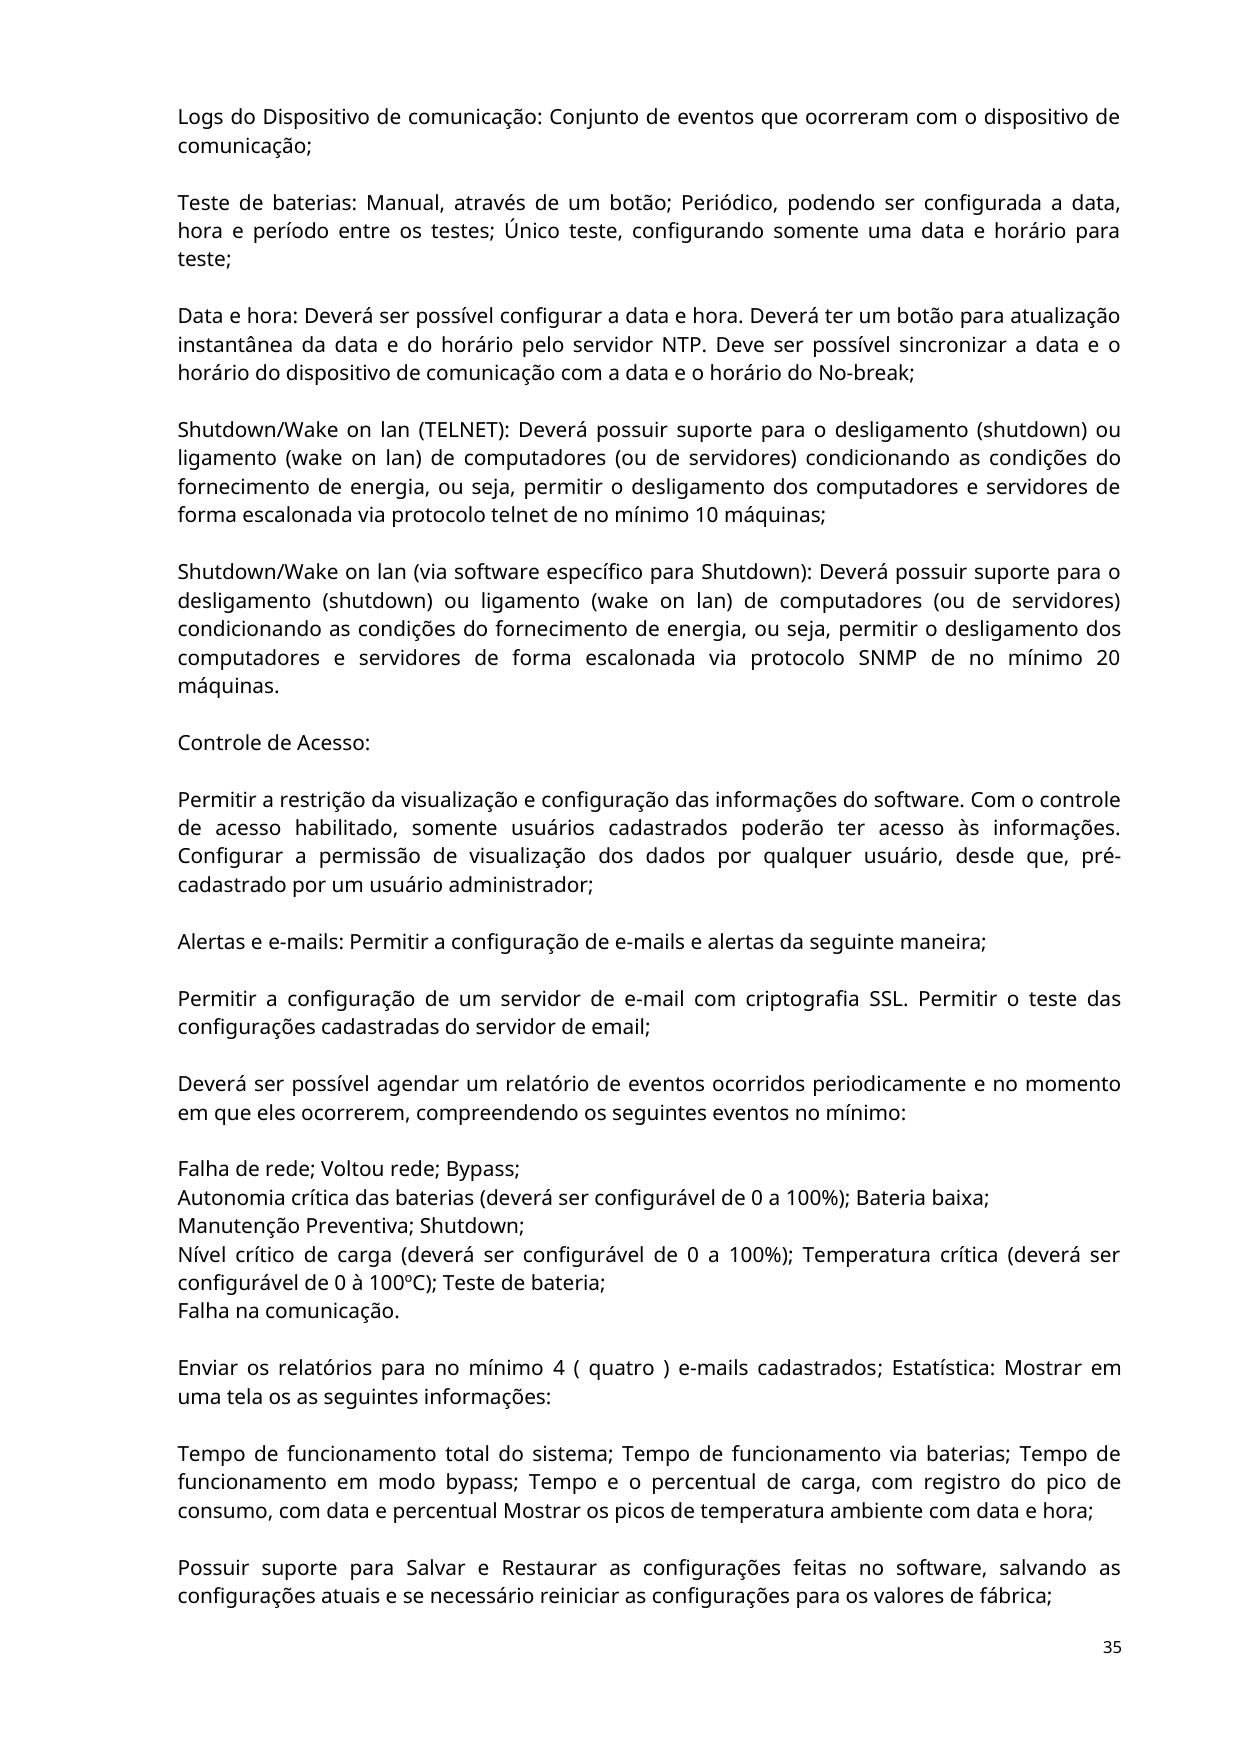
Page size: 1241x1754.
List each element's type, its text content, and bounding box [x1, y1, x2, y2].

text Falha de rede; Voltou rede; Bypass; [177, 1154, 1122, 1183]
text Shutdown/Wake on lan (TELNET): Deverá possuir suporte para o desligamento (shutdown) ou ligamento (wake on lan) de computadores (ou de servidores) condicionando as condições do fornecimento de energia, ou seja, permitir o desligamento dos computadores e servidores de forma escalonada via protocolo telnet de no mínimo 10 máquinas; [177, 415, 1122, 529]
text Tempo de funcionamento total do sistema; Tempo de funcionamento via baterias; Tempo de funcionamento em modo bypass; Tempo e o percentual de carga, com registro do pico de consumo, com data e percentual Mostrar os picos de temperatura ambiente com data e hora; [177, 1439, 1122, 1524]
text Permitir a restrição da visualização e configuração das informações do software. Com o controle de acesso habilitado, somente usuários cadastrados poderão ter acesso às informações. Configurar a permissão de visualização dos dados por qualquer usuário, desde que, pré- cadastrado por um usuário administrador; [177, 785, 1122, 898]
text Shutdown/Wake on lan (via software específico para Shutdown): Deverá possuir suporte para o desligamento (shutdown) ou ligamento (wake on lan) de computadores (ou de servidores) condicionando as condições do fornecimento de energia, ou seja, permitir o desligamento dos computadores e servidores de forma escalonada via protocolo SNMP de no mínimo 20 máquinas. [177, 557, 1122, 699]
text Alertas e e-mails: Permitir a configuração de e-mails e alertas da seguinte maneira; [177, 927, 1122, 955]
text Enviar os relatórios para no mínimo 4 ( quatro ) e-mails cadastrados; Estatística: Mostrar em uma tela os as seguintes informações: [177, 1353, 1122, 1410]
text Nível crítico de carga (deverá ser configurável de 0 a 100%); Temperatura crítica (deverá ser configurável de 0 à 100ºC); Teste de bateria; [177, 1240, 1122, 1297]
text Teste de baterias: Manual, através de um botão; Periódico, podendo ser configurada a data, hora e período entre os testes; Único teste, configurando somente uma data e horário para teste; [177, 188, 1122, 273]
text Logs do Dispositivo de comunicação: Conjunto de eventos que ocorreram com o dispositivo de comunicação; [177, 102, 1122, 159]
text Controle de Acesso: [177, 728, 1122, 756]
text Permitir a configuração de um servidor de e-mail com criptografia SSL. Permitir o teste das configurações cadastradas do servidor de email; [177, 984, 1122, 1041]
text Autonomia crítica das baterias (deverá ser configurável de 0 a 100%); Bateria baixa; [177, 1183, 1122, 1211]
text Data e hora: Deverá ser possível configurar a data e hora. Deverá ter um botão para atualização instantânea da data e do horário pelo servidor NTP. Deve ser possível sincronizar a data e o horário do dispositivo de comunicação com a data e o horário do No-break; [177, 301, 1122, 387]
text Falha na comunicação. [177, 1297, 1122, 1325]
text Deverá ser possível agendar um relatório de eventos ocorridos periodicamente e no momento em que eles ocorrerem, compreendendo os seguintes eventos no mínimo: [177, 1069, 1122, 1126]
text Manutenção Preventiva; Shutdown; [177, 1211, 1122, 1240]
text Possuir suporte para Salvar e Restaurar as configurações feitas no software, salvando as configurações atuais e se necessário reiniciar as configurações para os valores de fábrica; [177, 1553, 1122, 1609]
